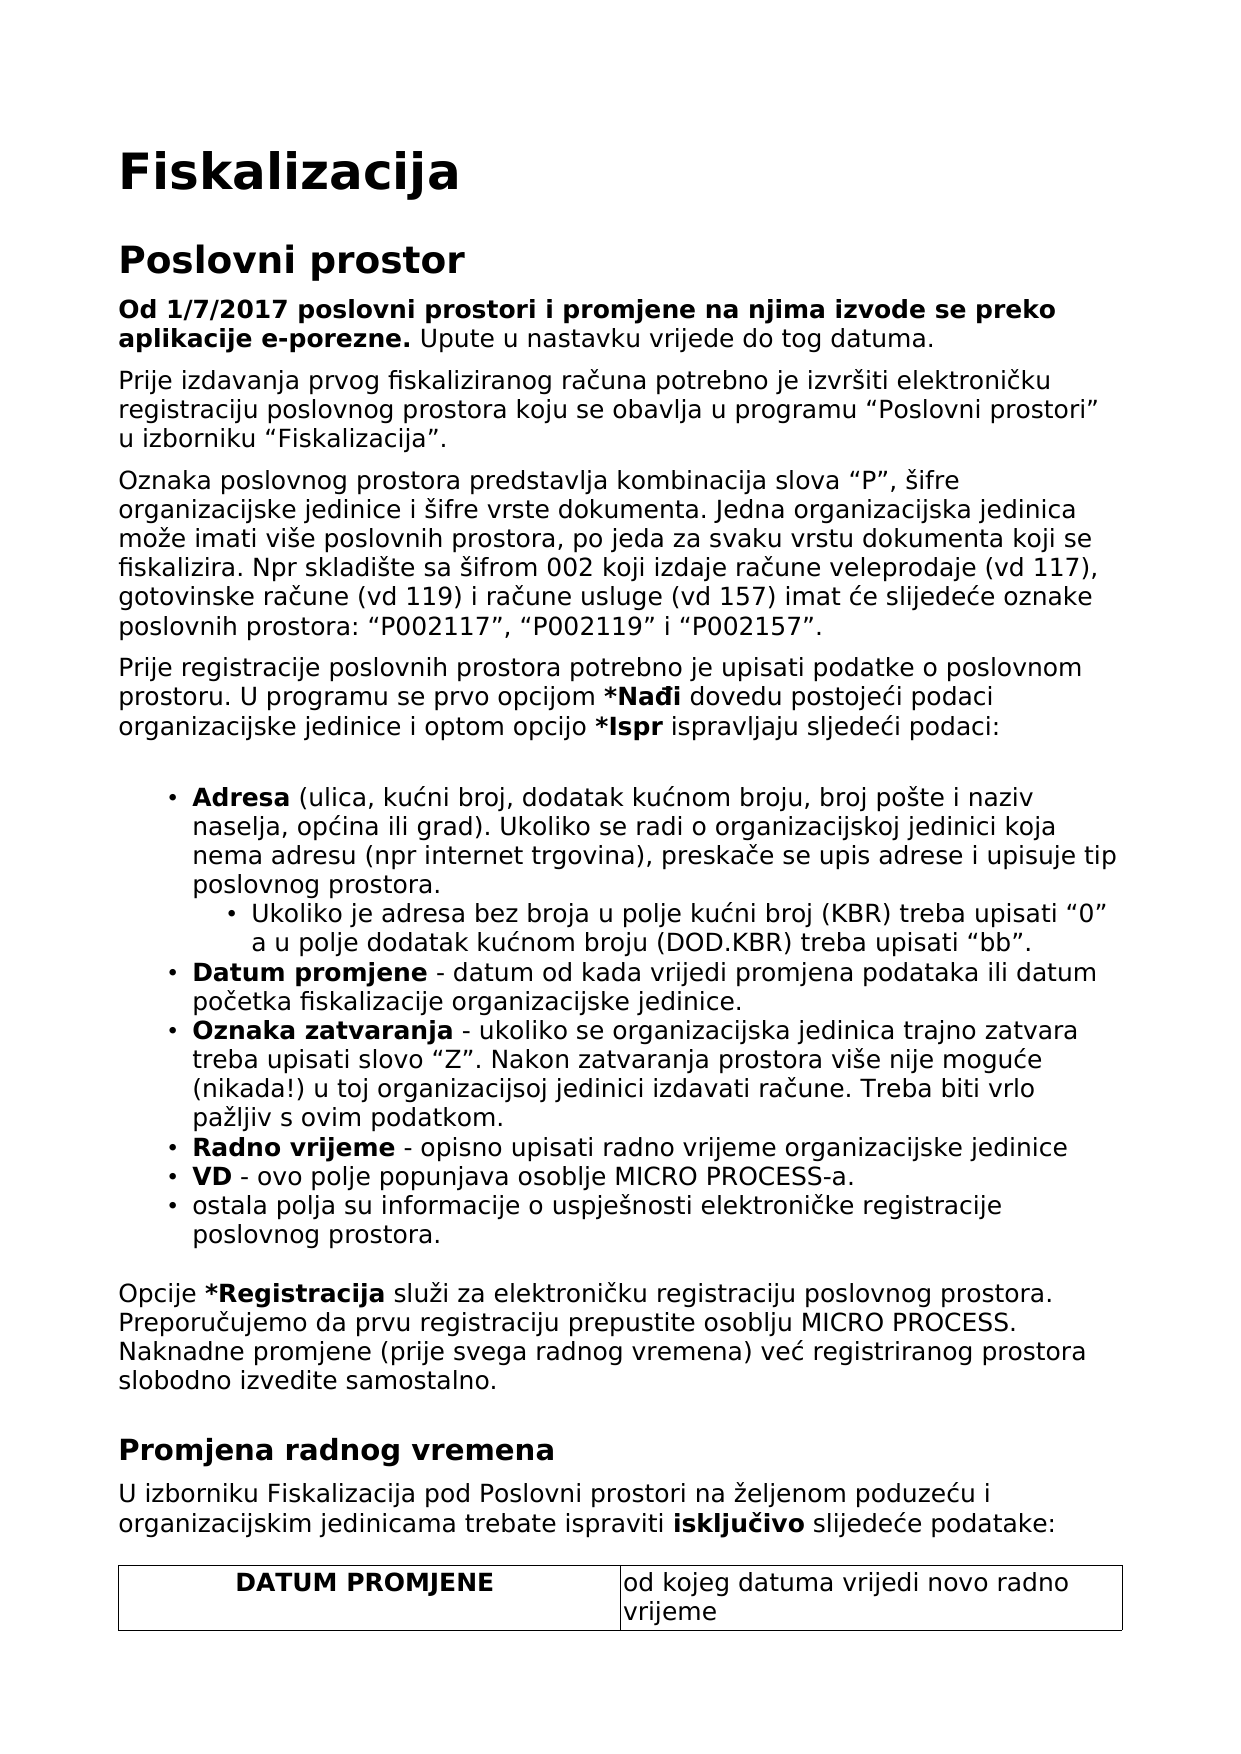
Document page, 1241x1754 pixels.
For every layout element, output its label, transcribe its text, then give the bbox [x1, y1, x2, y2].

list Datum promjene - datum od kada vrijedi promjena podataka ili datum početka fiskalizacije organizacijske jedinice. [177, 958, 1122, 1016]
list Ukoliko je adresa bez broja u polje kućni broj (KBR) treba upisati “0” a u polje dodatak kućnom broju (DOD.KBR) treba upisati “bb”. [236, 899, 1122, 958]
text Prije izdavanja prvog fiskaliziranog računa potrebno je izvršiti elektroničku registraciju poslovnog prostora koju se obavlja u programu “Poslovni prostori” u izborniku “Fiskalizacija”. [118, 366, 1122, 453]
list Adresa (ulica, kućni broj, dodatak kućnom broju, broj pošte i naziv naselja, općina ili grad). Ukoliko se radi o organizacijskoj jedinici koja nema adresu (npr internet trgovina), preskače se upis adrese i upisuje tip poslovnog prostora. [177, 783, 1122, 899]
text U izborniku Fiskalizacija pod Poslovni prostori na željenom poduzeću i organizacijskim jedinicama trebate ispraviti isključivo slijedeće podatake: [118, 1479, 1122, 1538]
text Opcije *Registracija služi za elektroničku registraciju poslovnog prostora. Preporučujemo da prvu registraciju prepustite osoblju MICRO PROCESS. Naknadne promjene (prije svega radnog vremena) već registriranog prostora slobodno izvedite samostalno. [118, 1279, 1122, 1396]
subtitle Promjena radnog vremena [118, 1433, 1122, 1467]
text Od 1/7/2017 poslovni prostori i promjene na njima izvode se preko aplikacije e-porezne. Upute u nastavku vrijede do tog datuma. [118, 295, 1122, 353]
list ostala polja su informacije o uspješnosti elektroničke registracije poslovnog prostora. [177, 1191, 1122, 1249]
text Prije registracije poslovnih prostora potrebno je upisati podatke o poslovnom prostoru. U programu se prvo opcijom *Nađi dovedu postojeći podaci organizacijske jedinice i optom opcijo *Ispr ispravljaju sljedeći podaci: [118, 653, 1122, 741]
list Oznaka zatvaranja - ukoliko se organizacijska jedinica trajno zatvara treba upisati slovo “Z”. Nakon zatvaranja prostora više nije moguće (nikada!) u toj organizacijsoj jedinici izdavati račune. Treba biti vrlo pažljiv s ovim podatkom. [177, 1016, 1122, 1133]
subtitle Fiskalizacija [118, 143, 1122, 201]
list VD - ovo polje popunjava osoblje MICRO PROCESS-a. [177, 1162, 1122, 1191]
table_header DATUM PROMJENE [119, 1566, 620, 1629]
text Oznaka poslovnog prostora predstavlja kombinacija slova “P”, šifre organizacijske jedinice i šifre vrste dokumenta. Jedna organizacijska jedinica može imati više poslovnih prostora, po jeda za svaku vrstu dokumenta koji se fiskalizira. Npr skladište sa šifrom 002 koji izdaje račune veleprodaje (vd 117), gotovinske račune (vd 119) i račune usluge (vd 157) imat će slijedeće oznake poslovnih prostora: “P002117”, “P002119” i “P002157”. [118, 466, 1122, 641]
list Radno vrijeme - opisno upisati radno vrijeme organizacijske jedinice [177, 1133, 1122, 1162]
subtitle Poslovni prostor [118, 239, 1122, 282]
table_header od kojeg datuma vrijedi novo radno vrijeme [621, 1566, 1122, 1629]
